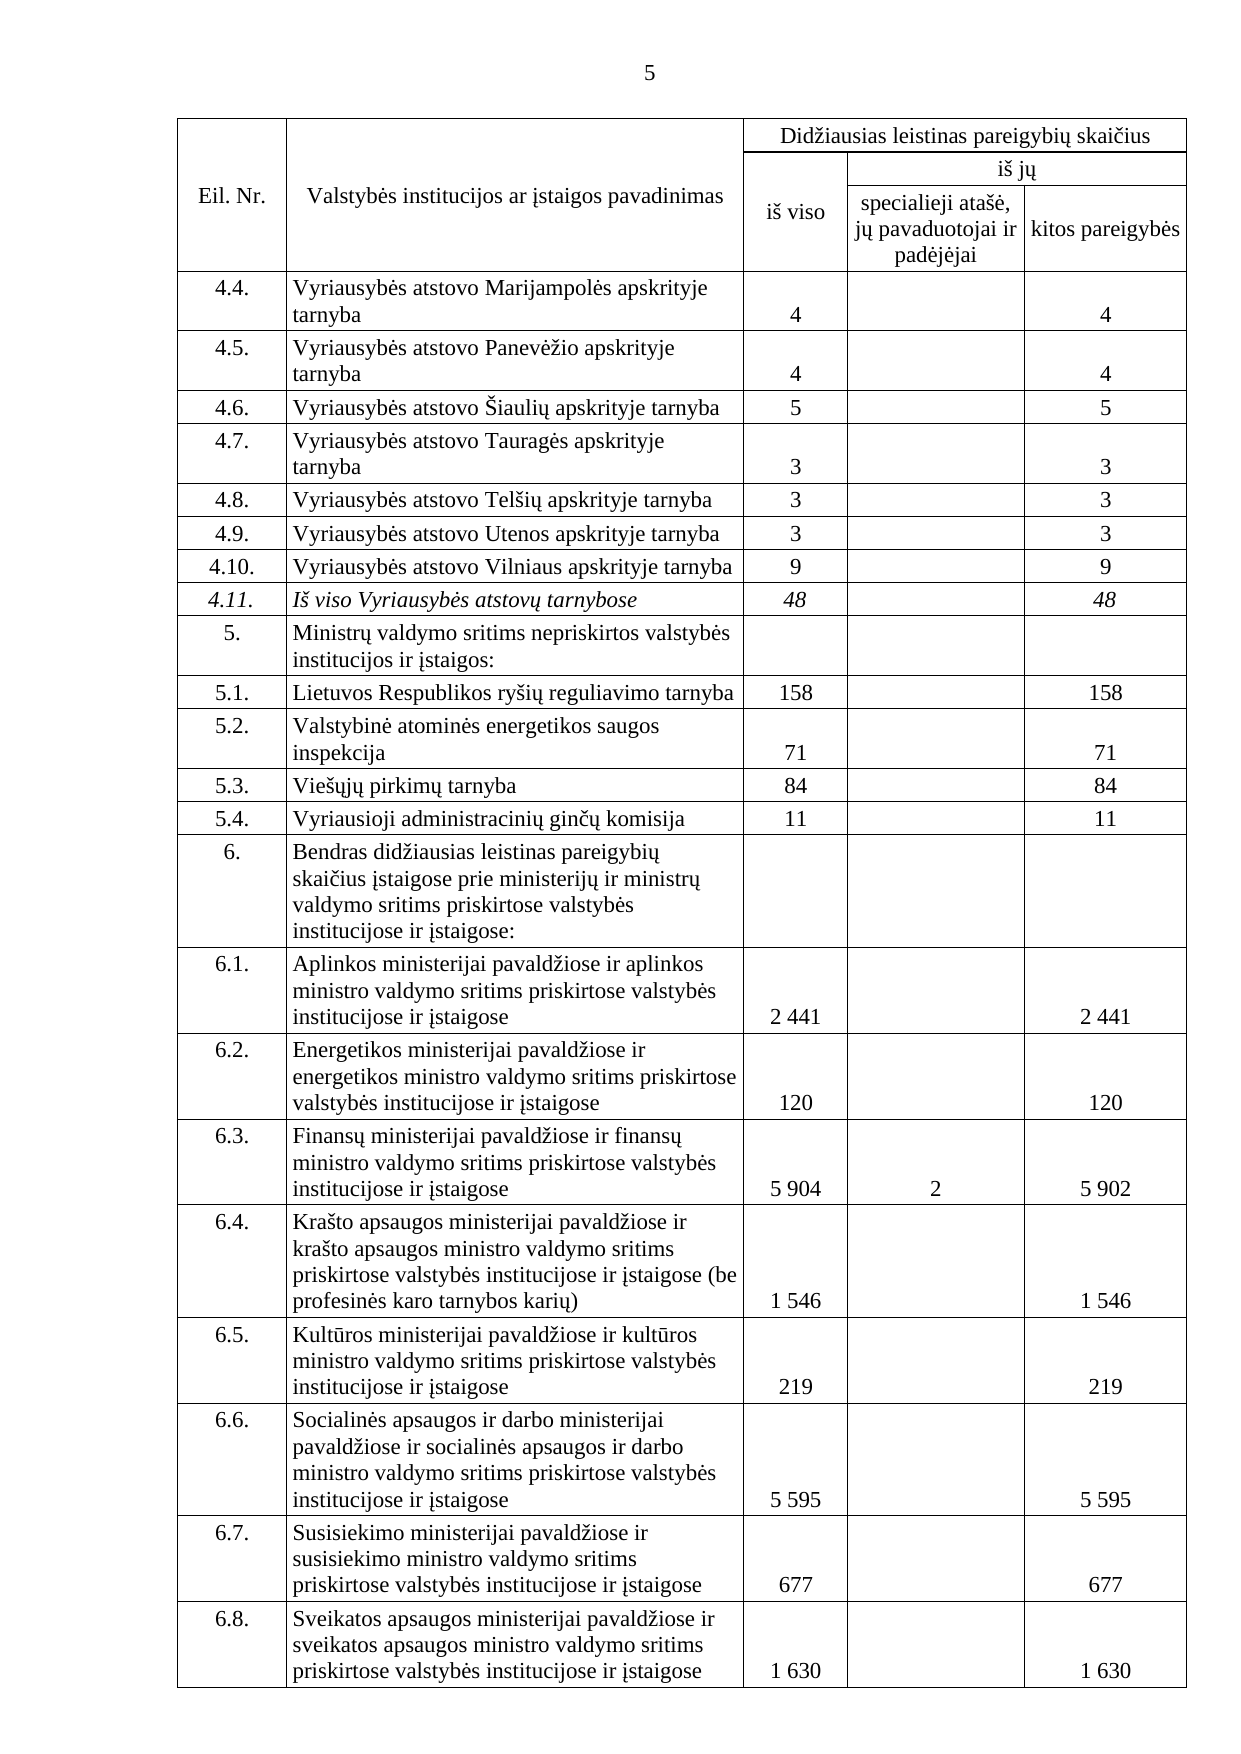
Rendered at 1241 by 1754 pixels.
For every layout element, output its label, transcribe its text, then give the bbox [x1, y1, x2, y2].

table_cell 5.2. [178, 709, 286, 768]
table_cell 48 [744, 583, 847, 615]
table_cell [848, 331, 1024, 390]
table_cell [744, 616, 847, 675]
table_cell 5 902 [1025, 1120, 1186, 1204]
table_cell Susisiekimo ministerijai pavaldžiose ir susisiekimo ministro valdymo sritims priskirtose valstybės institucijose ir įstaigose [287, 1516, 743, 1601]
table_cell Viešųjų pirkimų tarnyba [287, 769, 743, 801]
table_cell 6.7. [178, 1516, 286, 1601]
table_cell Iš viso Vyriausybės atstovų tarnybose [287, 583, 743, 615]
table_cell 677 [1025, 1516, 1186, 1601]
table_cell [848, 272, 1024, 330]
table_cell [1025, 835, 1186, 947]
table_cell 4.8. [178, 484, 286, 516]
table_cell [848, 484, 1024, 516]
table_cell 4.5. [178, 331, 286, 390]
table_cell [848, 1034, 1024, 1118]
table_cell 9 [1025, 550, 1186, 582]
table_cell 3 [744, 424, 847, 482]
table_cell iš viso [744, 153, 847, 271]
table_cell iš jų [848, 153, 1186, 184]
table_cell Vyriausybės atstovo Tauragės apskrityje tarnyba [287, 424, 743, 482]
table_header Didžiausias leistinas pareigybių skaičius [744, 119, 1186, 151]
table_cell 5.4. [178, 802, 286, 834]
table_cell Vyriausybės atstovo Vilniaus apskrityje tarnyba [287, 550, 743, 582]
table_cell [1025, 616, 1186, 675]
table_cell 4.9. [178, 517, 286, 549]
table_cell Aplinkos ministerijai pavaldžiose ir aplinkos ministro valdymo sritims priskirtose valstybės institucijose ir įstaigose [287, 948, 743, 1032]
table_cell [848, 835, 1024, 947]
table_cell [848, 391, 1024, 423]
table_cell 3 [744, 484, 847, 516]
table_cell [848, 676, 1024, 708]
table_cell 71 [744, 709, 847, 768]
table_header Eil. Nr. [178, 119, 286, 271]
table_cell 4 [744, 272, 847, 330]
table_cell [848, 709, 1024, 768]
table_cell Vyriausioji administracinių ginčų komisija [287, 802, 743, 834]
table_cell Finansų ministerijai pavaldžiose ir finansų ministro valdymo sritims priskirtose valstybės institucijose ir įstaigose [287, 1120, 743, 1204]
table_cell 6.2. [178, 1034, 286, 1118]
table_cell 6.1. [178, 948, 286, 1032]
table_cell 3 [1025, 484, 1186, 516]
table_cell 1 546 [744, 1205, 847, 1317]
table_cell [848, 1602, 1024, 1687]
table_cell 4.10. [178, 550, 286, 582]
table_cell 5 595 [1025, 1404, 1186, 1515]
table_cell [848, 769, 1024, 801]
table_cell 4.11. [178, 583, 286, 615]
table_cell 4 [1025, 331, 1186, 390]
table_cell [848, 616, 1024, 675]
table_cell [848, 948, 1024, 1032]
table_cell [848, 1516, 1024, 1601]
table_cell 677 [744, 1516, 847, 1601]
table_cell Ministrų valdymo sritims nepriskirtos valstybės institucijos ir įstaigos: [287, 616, 743, 675]
table_cell 6.6. [178, 1404, 286, 1515]
table_cell 219 [1025, 1318, 1186, 1403]
table_cell Sveikatos apsaugos ministerijai pavaldžiose ir sveikatos apsaugos ministro valdymo sritims priskirtose valstybės institucijose ir įstaigose [287, 1602, 743, 1687]
table_cell 3 [1025, 517, 1186, 549]
table_cell 11 [1025, 802, 1186, 834]
table_cell 158 [1025, 676, 1186, 708]
table_cell specialieji atašė, jų pavaduotojai ir padėjėjai [848, 186, 1024, 271]
table_cell 5 595 [744, 1404, 847, 1515]
table_cell [848, 583, 1024, 615]
table_cell 4.6. [178, 391, 286, 423]
table_cell 5 904 [744, 1120, 847, 1204]
table_cell Valstybinė atominės energetikos saugos inspekcija [287, 709, 743, 768]
table_cell Vyriausybės atstovo Telšių apskrityje tarnyba [287, 484, 743, 516]
table_cell 3 [744, 517, 847, 549]
table_cell 2 [848, 1120, 1024, 1204]
table_cell Socialinės apsaugos ir darbo ministerijai pavaldžiose ir socialinės apsaugos ir darbo ministro valdymo sritims priskirtose valstybės institucijose ir įstaigose [287, 1404, 743, 1515]
table_cell 84 [1025, 769, 1186, 801]
table_cell 5 [744, 391, 847, 423]
table_header Valstybės institucijos ar įstaigos pavadinimas [287, 119, 743, 271]
table_cell 5.1. [178, 676, 286, 708]
table_cell 84 [744, 769, 847, 801]
table_cell 9 [744, 550, 847, 582]
table_cell 6.5. [178, 1318, 286, 1403]
table_cell 48 [1025, 583, 1186, 615]
table_cell 120 [744, 1034, 847, 1118]
table_cell [744, 835, 847, 947]
table_cell 2 441 [744, 948, 847, 1032]
table_cell 1 630 [1025, 1602, 1186, 1687]
table_cell 2 441 [1025, 948, 1186, 1032]
table_cell 5. [178, 616, 286, 675]
table_cell 5 [1025, 391, 1186, 423]
table_cell Lietuvos Respublikos ryšių reguliavimo tarnyba [287, 676, 743, 708]
table_cell [848, 550, 1024, 582]
table_cell 4 [744, 331, 847, 390]
table_cell 1 630 [744, 1602, 847, 1687]
table_cell 6.3. [178, 1120, 286, 1204]
table_cell [848, 424, 1024, 482]
table_cell [848, 1404, 1024, 1515]
table_cell 6. [178, 835, 286, 947]
table_cell [848, 517, 1024, 549]
table_cell 6.4. [178, 1205, 286, 1317]
table_cell 1 546 [1025, 1205, 1186, 1317]
table_cell Vyriausybės atstovo Marijampolės apskrityje tarnyba [287, 272, 743, 330]
table_cell 4.7. [178, 424, 286, 482]
table_cell 158 [744, 676, 847, 708]
table_cell [848, 1318, 1024, 1403]
table_cell Bendras didžiausias leistinas pareigybių skaičius įstaigose prie ministerijų ir ministrų valdymo sritims priskirtose valstybės institucijose ir įstaigose: [287, 835, 743, 947]
table_cell 6.8. [178, 1602, 286, 1687]
table_cell [848, 802, 1024, 834]
table_cell Vyriausybės atstovo Šiaulių apskrityje tarnyba [287, 391, 743, 423]
table_cell 4 [1025, 272, 1186, 330]
table_cell Energetikos ministerijai pavaldžiose ir energetikos ministro valdymo sritims priskirtose valstybės institucijose ir įstaigose [287, 1034, 743, 1118]
table_cell Krašto apsaugos ministerijai pavaldžiose ir krašto apsaugos ministro valdymo sritims priskirtose valstybės institucijose ir įstaigose (be profesinės karo tarnybos karių) [287, 1205, 743, 1317]
table_cell Kultūros ministerijai pavaldžiose ir kultūros ministro valdymo sritims priskirtose valstybės institucijose ir įstaigose [287, 1318, 743, 1403]
table_cell 5.3. [178, 769, 286, 801]
table_cell 219 [744, 1318, 847, 1403]
table_cell Vyriausybės atstovo Utenos apskrityje tarnyba [287, 517, 743, 549]
table_cell 11 [744, 802, 847, 834]
table_cell 120 [1025, 1034, 1186, 1118]
table_cell kitos pareigybės [1025, 186, 1186, 271]
table_cell 3 [1025, 424, 1186, 482]
table_cell Vyriausybės atstovo Panevėžio apskrityje tarnyba [287, 331, 743, 390]
table_cell 71 [1025, 709, 1186, 768]
table_cell 4.4. [178, 272, 286, 330]
table_cell [848, 1205, 1024, 1317]
